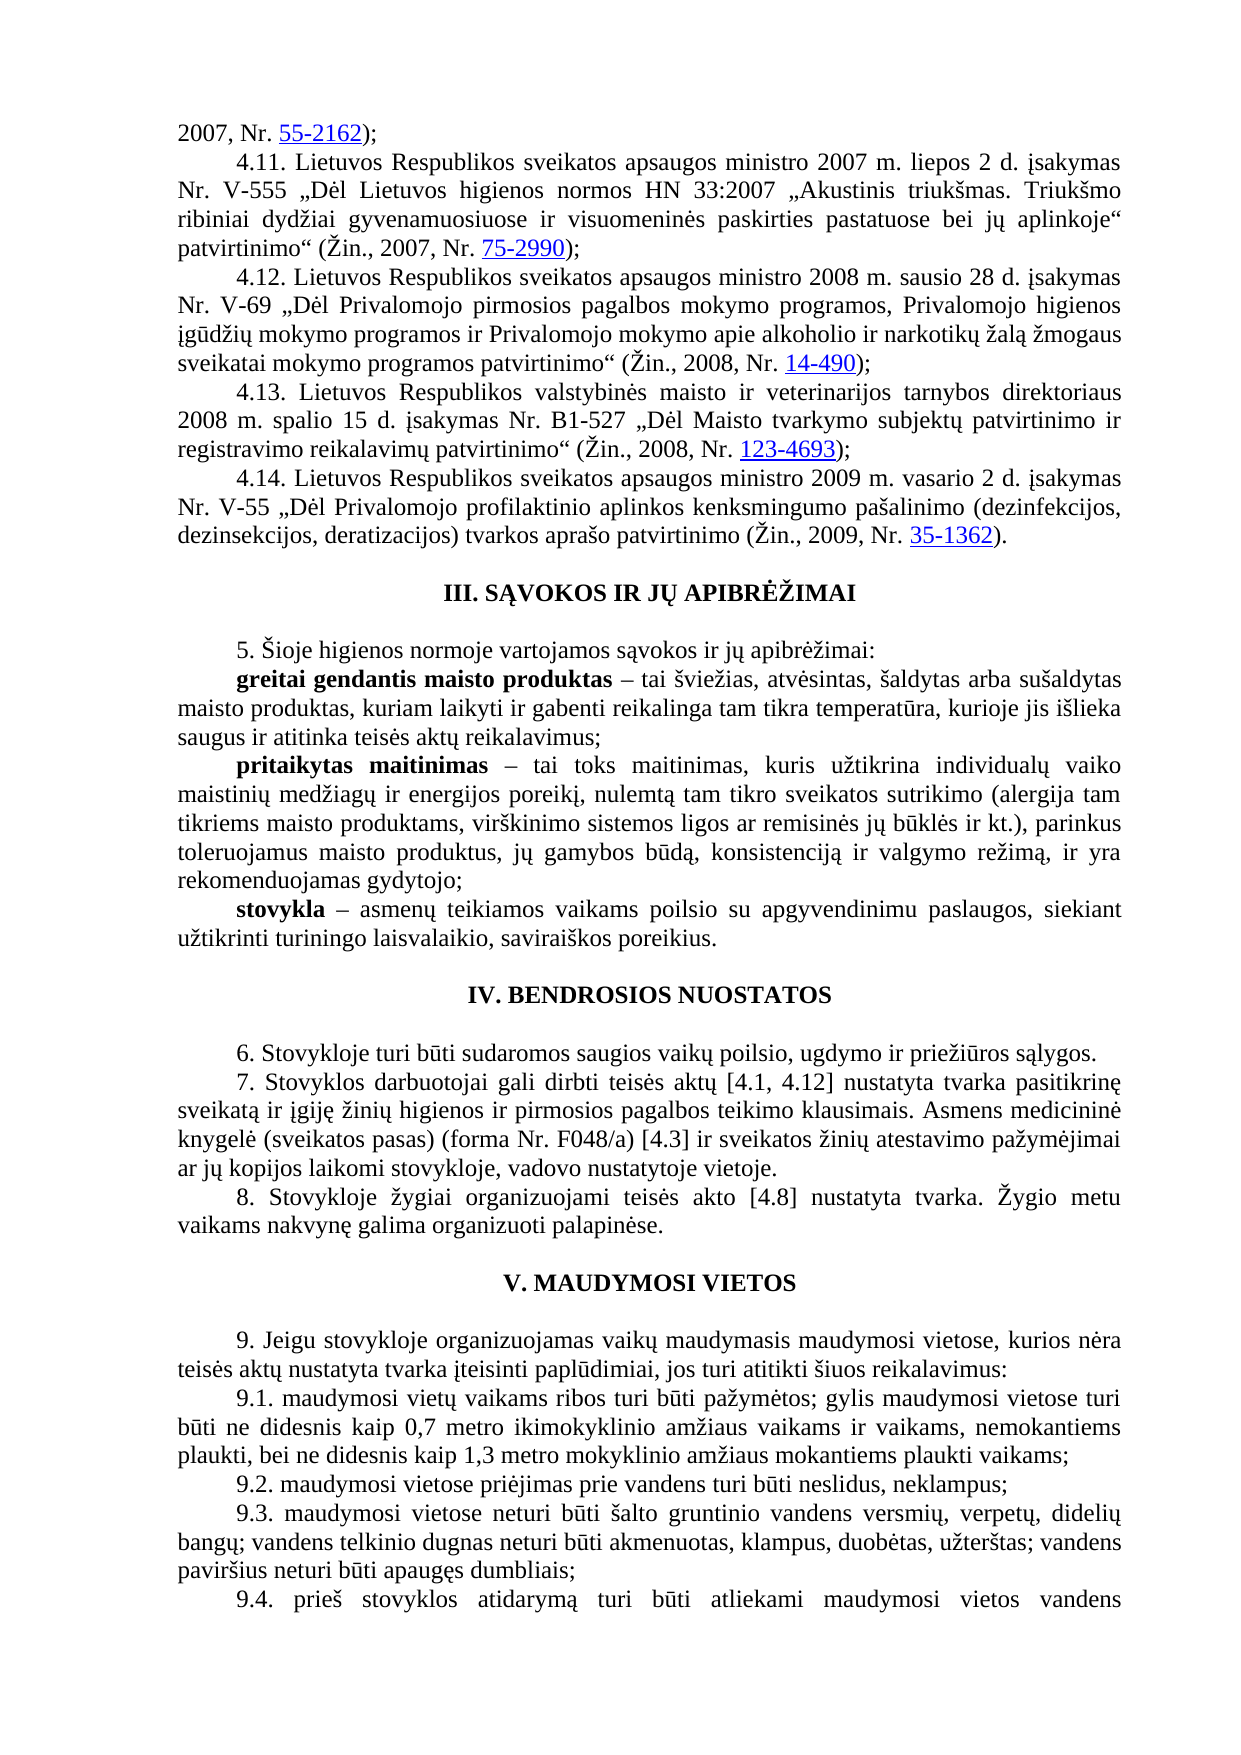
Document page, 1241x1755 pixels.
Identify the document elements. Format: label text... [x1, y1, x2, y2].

text 9.3. maudymosi vietose neturi būti šalto gruntinio vandens versmių, verpetų, didelių bangų; vandens telkinio dugnas neturi būti akmenuotas, klampus, duobėtas, užterštas; vandens paviršius neturi būti apaugęs dumbliais; [177, 1498, 1122, 1584]
text 9.2. maudymosi vietose priėjimas prie vandens turi būti neslidus, neklampus; [177, 1469, 1122, 1498]
text 6. Stovykloje turi būti sudaromos saugios vaikų poilsio, ugdymo ir priežiūros sąlygos. [177, 1038, 1122, 1067]
text 5. Šioje higienos normoje vartojamos sąvokos ir jų apibrėžimai: [177, 636, 1122, 664]
text 9.1. maudymosi vietų vaikams ribos turi būti pažymėtos; gylis maudymosi vietose turi būti ne didesnis kaip 0,7 metro ikimokyklinio amžiaus vaikams ir vaikams, nemokantiems plaukti, bei ne didesnis kaip 1,3 metro mokyklinio amžiaus mokantiems plaukti vaikams; [177, 1383, 1122, 1469]
text pritaikytas maitinimas – tai toks maitinimas, kuris užtikrina individualų vaiko maistinių medžiagų ir energijos poreikį, nulemtą tam tikro sveikatos sutrikimo (alergija tam tikriems maisto produktams, virškinimo sistemos ligos ar remisinės jų būklės ir kt.), parinkus toleruojamus maisto produktus, jų gamybos būdą, konsistenciją ir valgymo režimą, ir yra rekomenduojamas gydytojo; [177, 751, 1122, 894]
text 9.4. prieš stovyklos atidarymą turi būti atliekami maudymosi vietos vandens [177, 1584, 1122, 1613]
text 4.11. Lietuvos Respublikos sveikatos apsaugos ministro 2007 m. liepos 2 d. įsakymas Nr. V-555 „Dėl Lietuvos higienos normos HN 33:2007 „Akustinis triukšmas. Triukšmo ribiniai dydžiai gyvenamuosiuose ir visuomeninės paskirties pastatuose bei jų aplinkoje“ patvirtinimo“ (Žin., 2007, Nr. 75-2990); [177, 147, 1122, 262]
text 7. Stovyklos darbuotojai gali dirbti teisės aktų [4.1, 4.12] nustatyta tvarka pasitikrinę sveikatą ir įgiję žinių higienos ir pirmosios pagalbos teikimo klausimais. Asmens medicininė knygelė (sveikatos pasas) (forma Nr. F048/a) [4.3] ir sveikatos žinių atestavimo pažymėjimai ar jų kopijos laikomi stovykloje, vadovo nustatytoje vietoje. [177, 1067, 1122, 1182]
text IV. BENDROSIOS NUOSTATOS [177, 981, 1122, 1009]
text 4.12. Lietuvos Respublikos sveikatos apsaugos ministro 2008 m. sausio 28 d. įsakymas Nr. V-69 „Dėl Privalomojo pirmosios pagalbos mokymo programos, Privalomojo higienos įgūdžių mokymo programos ir Privalomojo mokymo apie alkoholio ir narkotikų žalą žmogaus sveikatai mokymo programos patvirtinimo“ (Žin., 2008, Nr. 14-490); [177, 262, 1122, 377]
text greitai gendantis maisto produktas – tai šviežias, atvėsintas, šaldytas arba sušaldytas maisto produktas, kuriam laikyti ir gabenti reikalinga tam tikra temperatūra, kurioje jis išlieka saugus ir atitinka teisės aktų reikalavimus; [177, 664, 1122, 751]
text 4.14. Lietuvos Respublikos sveikatos apsaugos ministro 2009 m. vasario 2 d. įsakymas Nr. V-55 „Dėl Privalomojo profilaktinio aplinkos kenksmingumo pašalinimo (dezinfekcijos, dezinsekcijos, deratizacijos) tvarkos aprašo patvirtinimo (Žin., 2009, Nr. 35-1362). [177, 463, 1122, 549]
text stovykla – asmenų teikiamos vaikams poilsio su apgyvendinimu paslaugos, siekiant užtikrinti turiningo laisvalaikio, saviraiškos poreikius. [177, 894, 1122, 952]
text V. MAUDYMOSI VIETOS [177, 1268, 1122, 1297]
text III. SĄVOKOS IR JŲ APIBRĖŽIMAI [177, 578, 1122, 607]
text 9. Jeigu stovykloje organizuojamas vaikų maudymasis maudymosi vietose, kurios nėra teisės aktų nustatyta tvarka įteisinti paplūdimiai, jos turi atitikti šiuos reikalavimus: [177, 1326, 1122, 1383]
text 8. Stovykloje žygiai organizuojami teisės akto [4.8] nustatyta tvarka. Žygio metu vaikams nakvynę galima organizuoti palapinėse. [177, 1182, 1122, 1239]
text 4.13. Lietuvos Respublikos valstybinės maisto ir veterinarijos tarnybos direktoriaus 2008 m. spalio 15 d. įsakymas Nr. B1-527 „Dėl Maisto tvarkymo subjektų patvirtinimo ir registravimo reikalavimų patvirtinimo“ (Žin., 2008, Nr. 123-4693); [177, 377, 1122, 463]
text 2007, Nr. 55-2162); [177, 118, 1122, 147]
